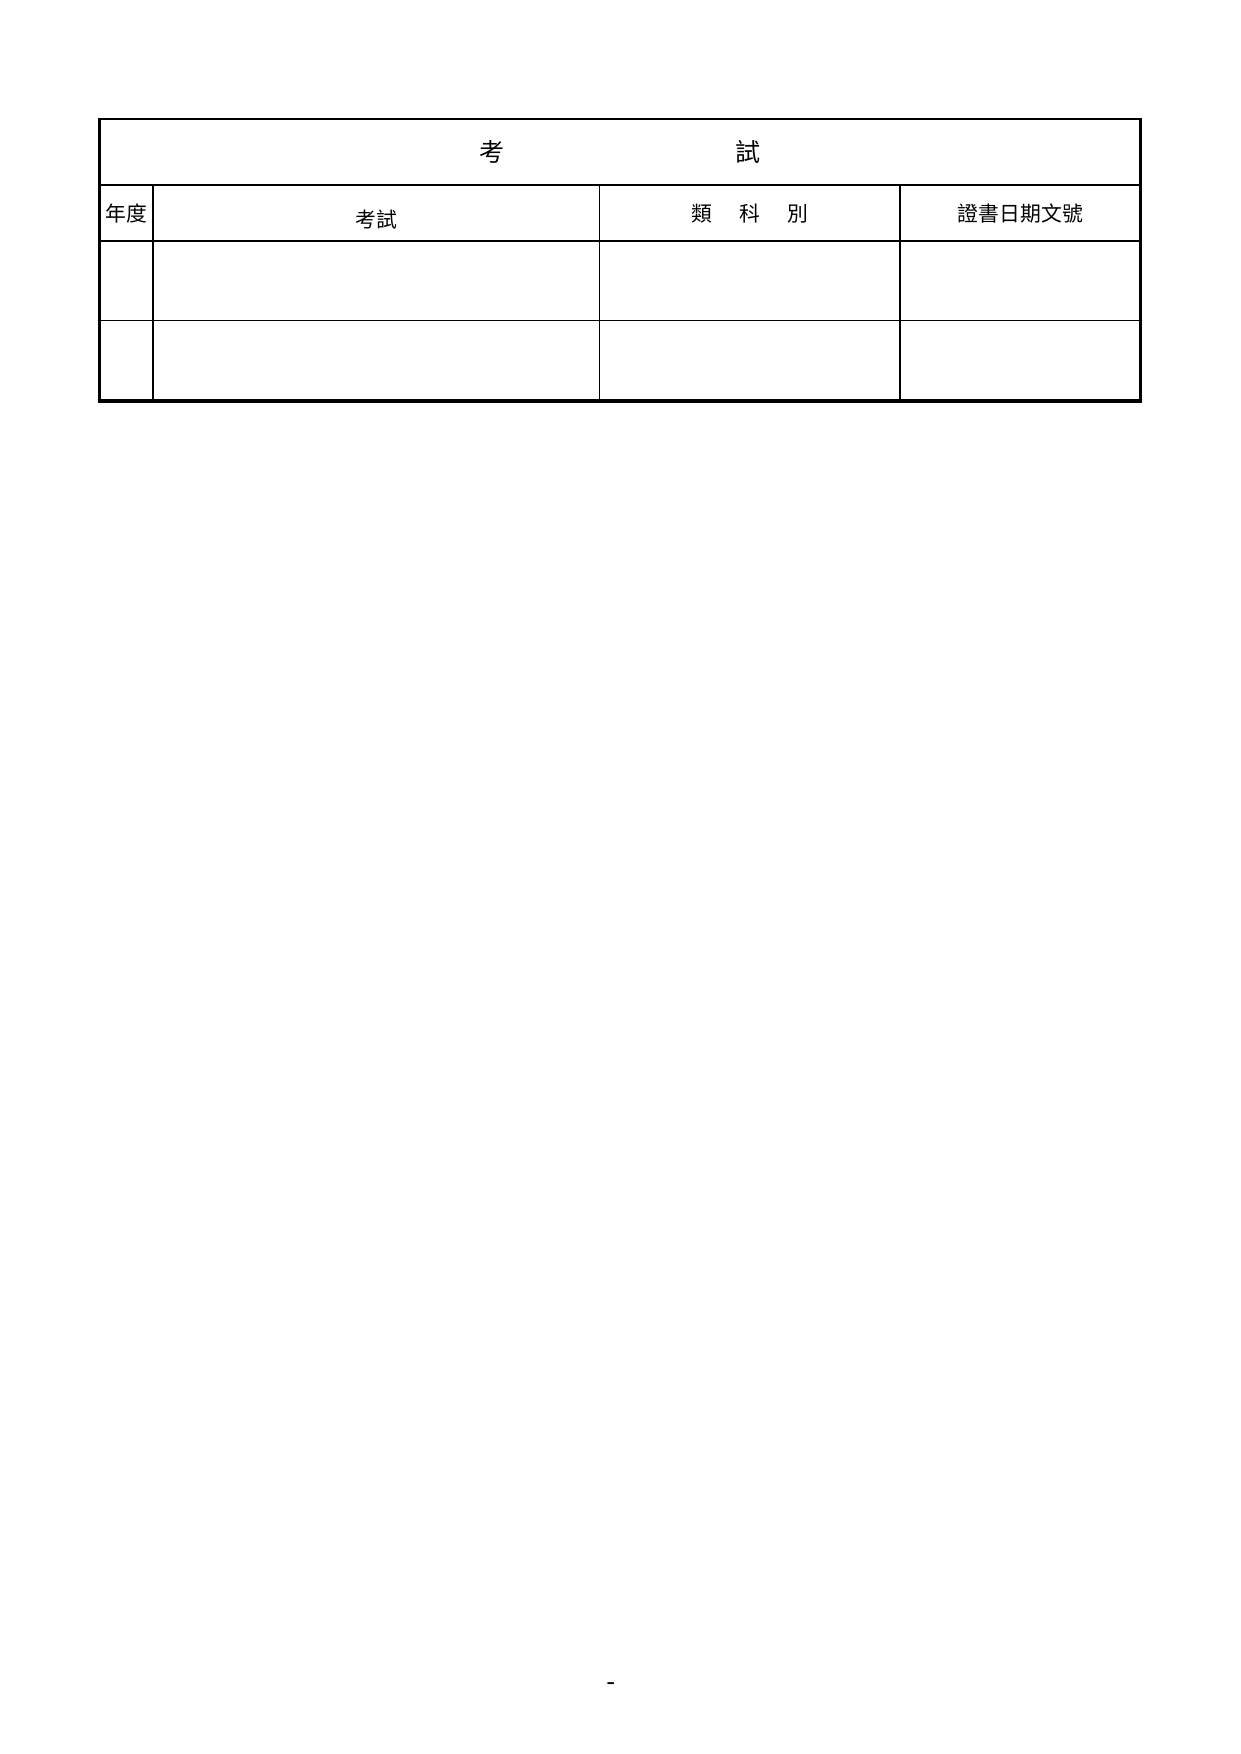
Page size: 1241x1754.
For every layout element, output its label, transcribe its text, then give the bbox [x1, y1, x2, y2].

table_cell [600, 242, 899, 320]
table_cell [154, 321, 599, 399]
table_cell [154, 242, 599, 320]
table_cell 考 試 [101, 120, 1139, 184]
table_cell [101, 242, 152, 320]
table_cell [600, 321, 899, 399]
table_cell [101, 321, 152, 399]
table_cell [901, 321, 1139, 399]
table_cell 證書日期文號 [901, 186, 1139, 240]
table_cell 年度 [101, 186, 152, 240]
table_cell [901, 242, 1139, 320]
table_cell 考試 [154, 186, 599, 240]
table_cell 類 科 別 [600, 186, 899, 240]
